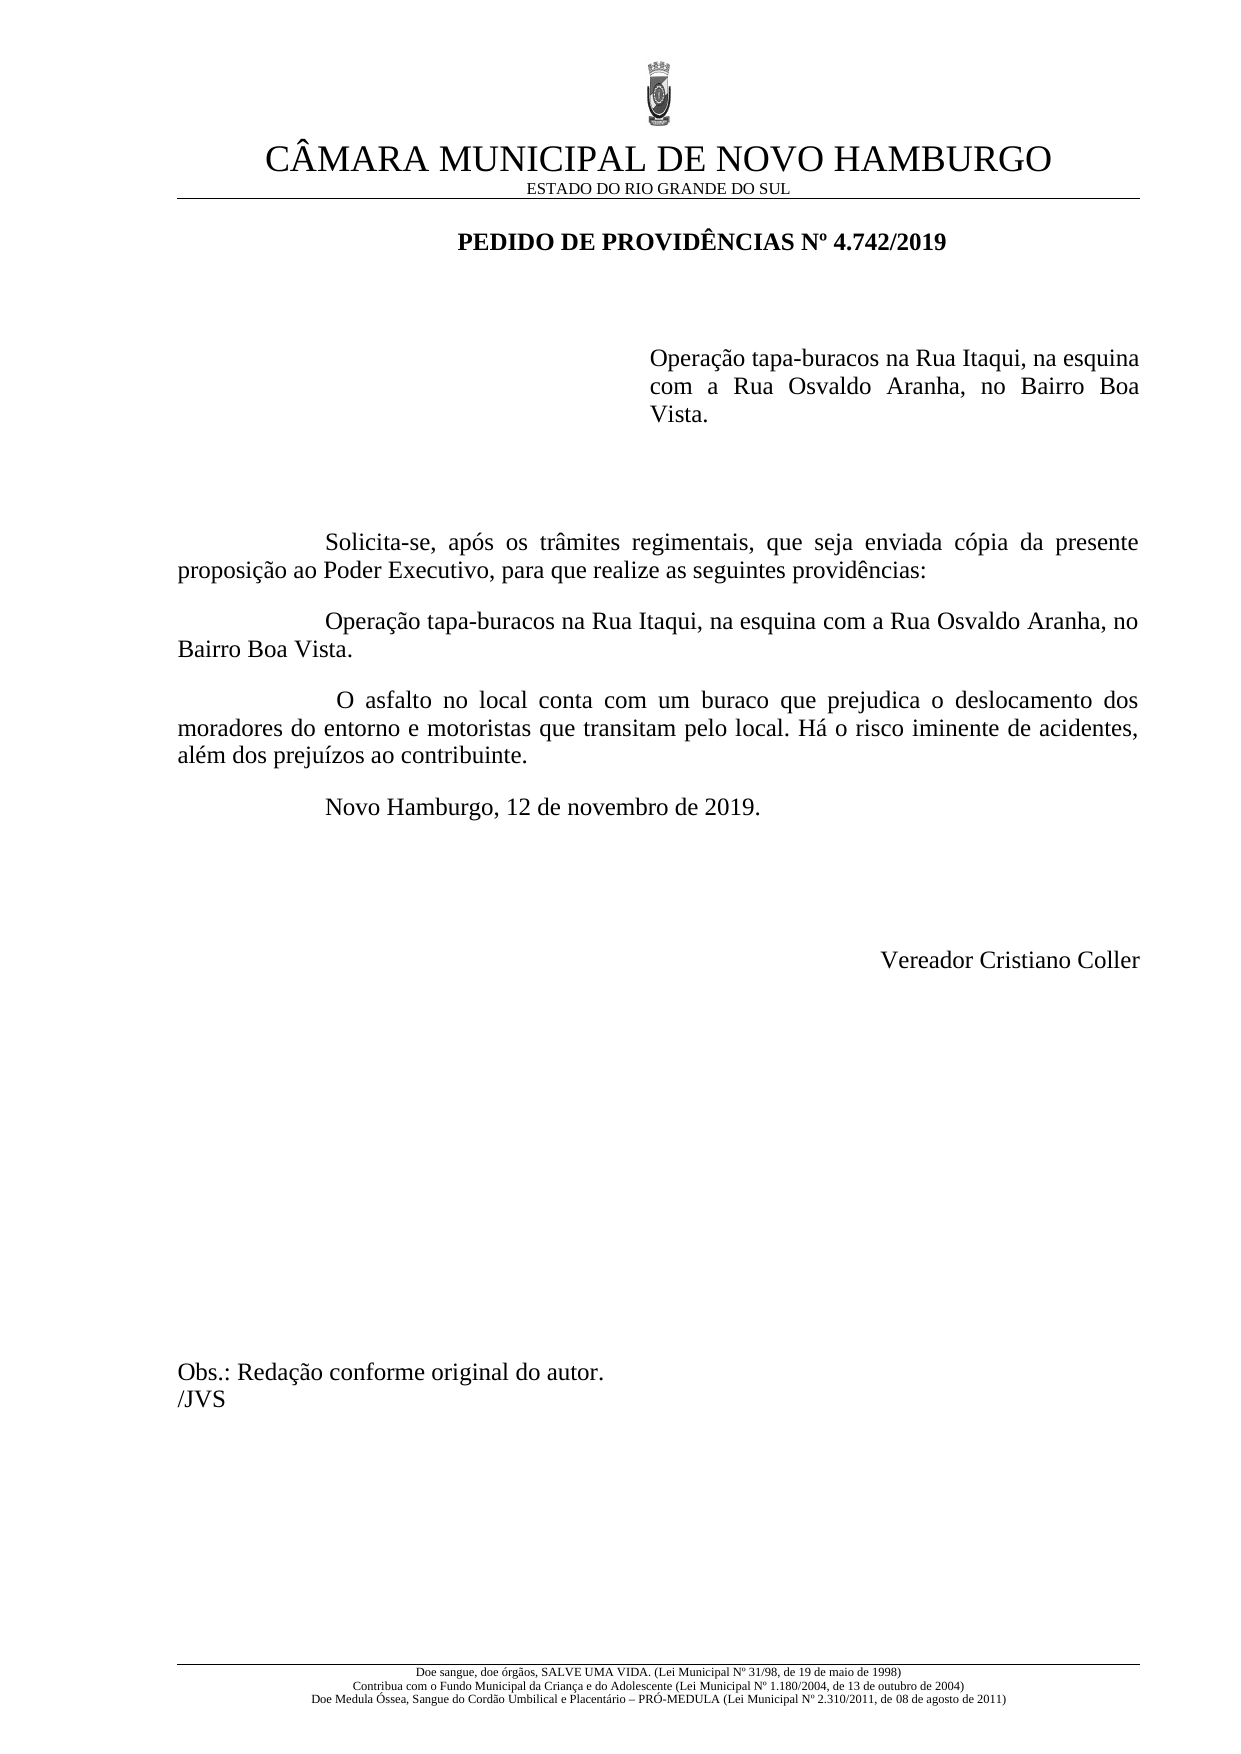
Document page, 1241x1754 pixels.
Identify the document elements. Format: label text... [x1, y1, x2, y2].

text Operação tapa-buracos na Rua Itaqui, na esquina com a Rua Osvaldo Aranha, no Bairro Boa Vista. [649, 344, 1140, 428]
text Vereador Cristiano Coller [177, 946, 1140, 974]
text /JVS [177, 1386, 1140, 1413]
text O asfalto no local conta com um buraco que prejudica o deslocamento dos moradores do entorno e motoristas que transitam pelo local. Há o risco iminente de acidentes, além dos prejuízos ao contribuinte. [177, 686, 1140, 769]
text Solicita-se, após os trâmites regimentais, que seja enviada cópia da presente proposição ao Poder Executivo, para que realize as seguintes providências: [177, 528, 1140, 583]
text Obs.: Redação conforme original do autor. [177, 1358, 1140, 1386]
text Operação tapa-buracos na Rua Itaqui, na esquina com a Rua Osvaldo Aranha, no Bairro Boa Vista. [177, 607, 1140, 662]
text PEDIDO DE PROVIDÊNCIAS Nº 4.742/2019 [177, 228, 1140, 256]
text Novo Hamburgo, 12 de novembro de 2019. [177, 793, 1140, 820]
